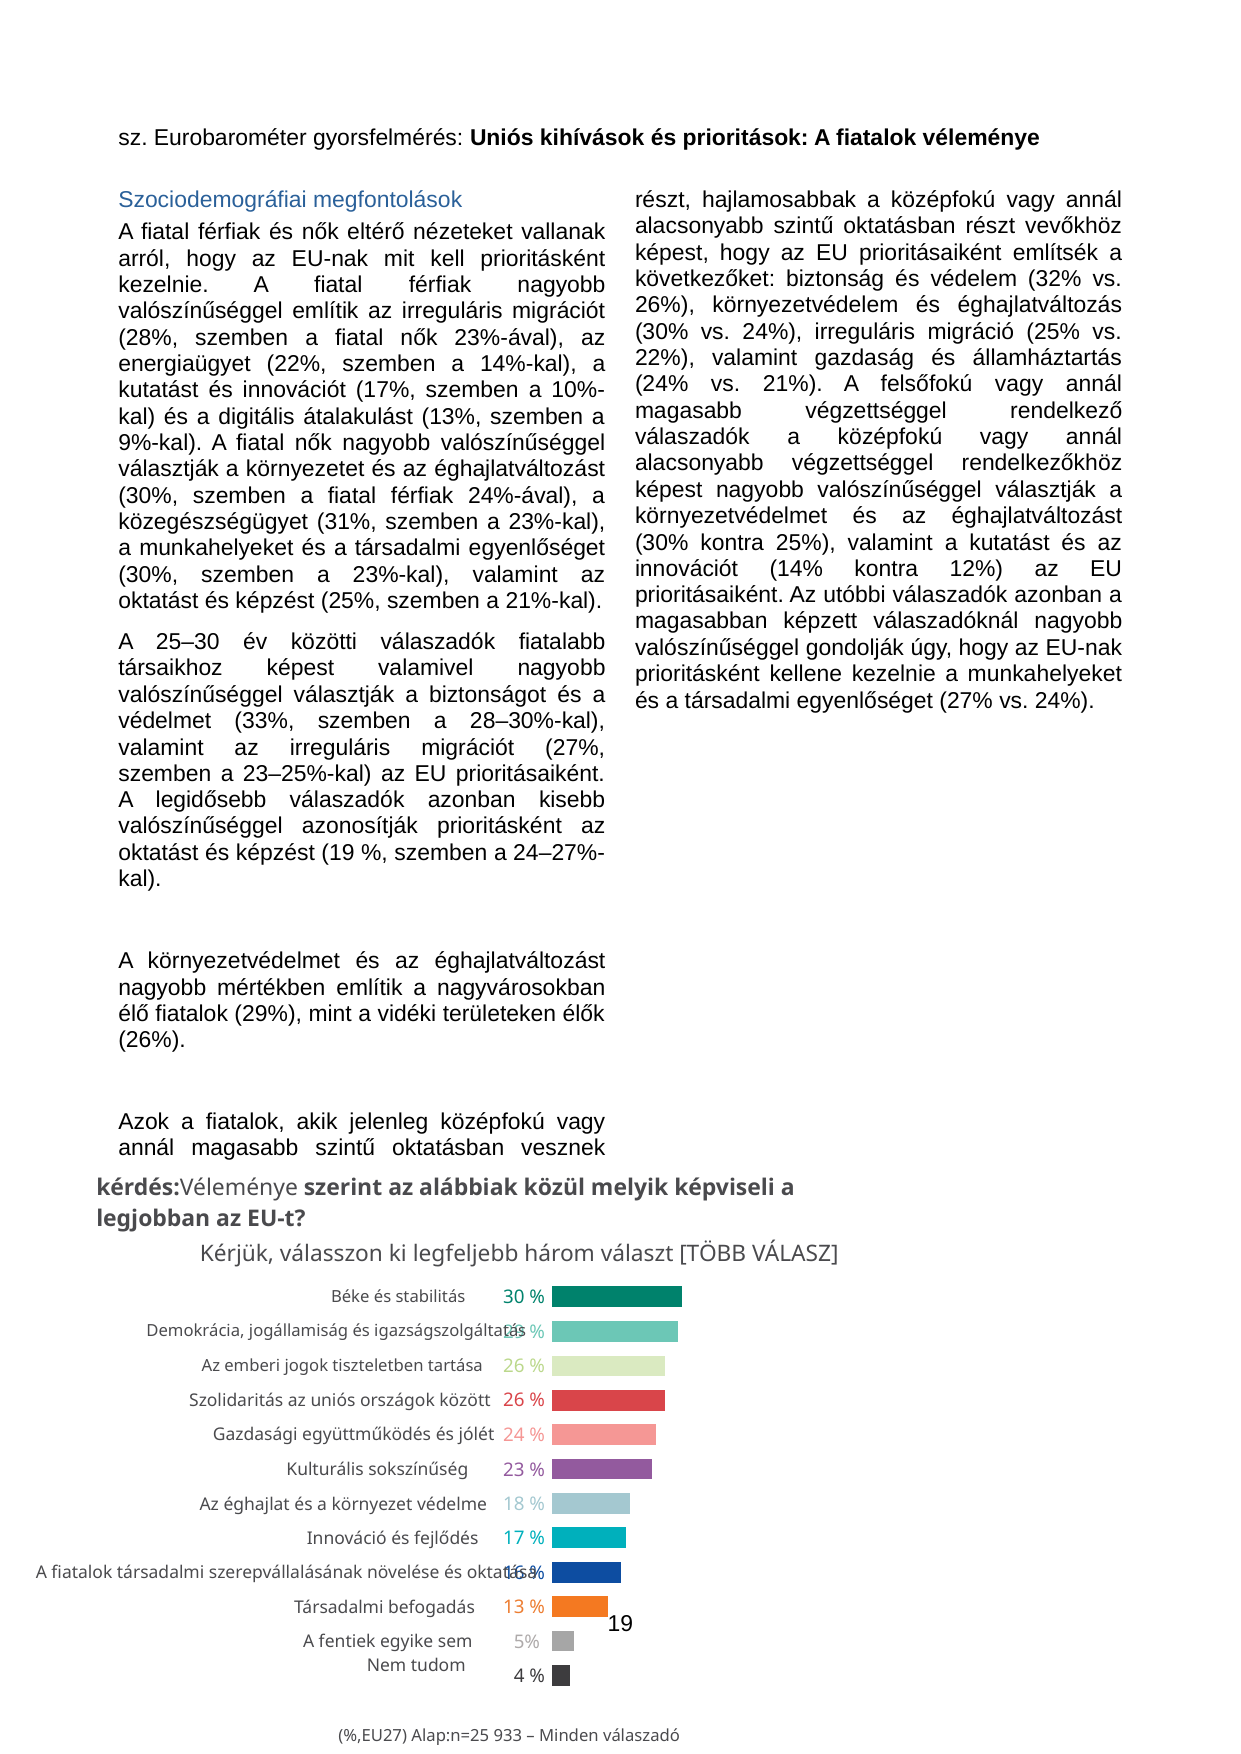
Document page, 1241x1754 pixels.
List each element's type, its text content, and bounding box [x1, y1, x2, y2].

text Azok a fiatalok, akik jelenleg középfokú vagy annál magasabb szintű oktatásban vesznek [118, 1108, 605, 1161]
text A 25–30 év közötti válaszadók fiatalabb társaikhoz képest valamivel nagyobb valószínűséggel választják a biztonságot és a védelmet (33%, szemben a 28–30%-kal), valamint az irreguláris migrációt (27%, szemben a 23–25%-kal) az EU prioritásaiként. A legidősebb válaszadók azonban kisebb valószínűséggel azonosítják prioritásként az oktatást és képzést (19 %, szemben a 24–27%-kal). [118, 628, 605, 892]
text Szociodemográfiai megfontolások [118, 186, 605, 212]
text A környezetvédelmet és az éghajlatváltozást nagyobb mértékben említik a nagyvárosokban élő fiatalok (29%), mint a vidéki területeken élők (26%). [118, 947, 605, 1052]
text A fiatal férfiak és nők eltérő nézeteket vallanak arról, hogy az EU-nak mit kell prioritásként kezelnie. A fiatal férfiak nagyobb valószínűséggel említik az irreguláris migrációt (28%, szemben a fiatal nők 23%-ával), az energiaügyet (22%, szemben a 14%-kal), a kutatást és innovációt (17%, szemben a 10%-kal) és a digitális átalakulást (13%, szemben a 9%-kal). A fiatal nők nagyobb valószínűséggel választják a környezetet és az éghajlatváltozást (30%, szemben a fiatal férfiak 24%-ával), a közegészségügyet (31%, szemben a 23%-kal), a munkahelyeket és a társadalmi egyenlőséget (30%, szemben a 23%-kal), valamint az oktatást és képzést (25%, szemben a 21%-kal). [118, 218, 605, 613]
text részt, hajlamosabbak a középfokú vagy annál alacsonyabb szintű oktatásban részt vevőkhöz képest, hogy az EU prioritásaiként említsék a következőket: biztonság és védelem (32% vs. 26%), környezetvédelem és éghajlatváltozás (30% vs. 24%), irreguláris migráció (25% vs. 22%), valamint gazdaság és államháztartás (24% vs. 21%). A felsőfokú vagy annál magasabb végzettséggel rendelkező válaszadók a középfokú vagy annál alacsonyabb végzettséggel rendelkezőkhöz képest nagyobb valószínűséggel választják a környezetvédelmet és az éghajlatváltozást (30% kontra 25%), valamint a kutatást és az innovációt (14% kontra 12%) az EU prioritásaiként. Az utóbbi válaszadók azonban a magasabban képzett válaszadóknál nagyobb valószínűséggel gondolják úgy, hogy az EU-nak prioritásként kellene kezelnie a munkahelyeket és a társadalmi egyenlőséget (27% vs. 24%). [635, 186, 1122, 713]
